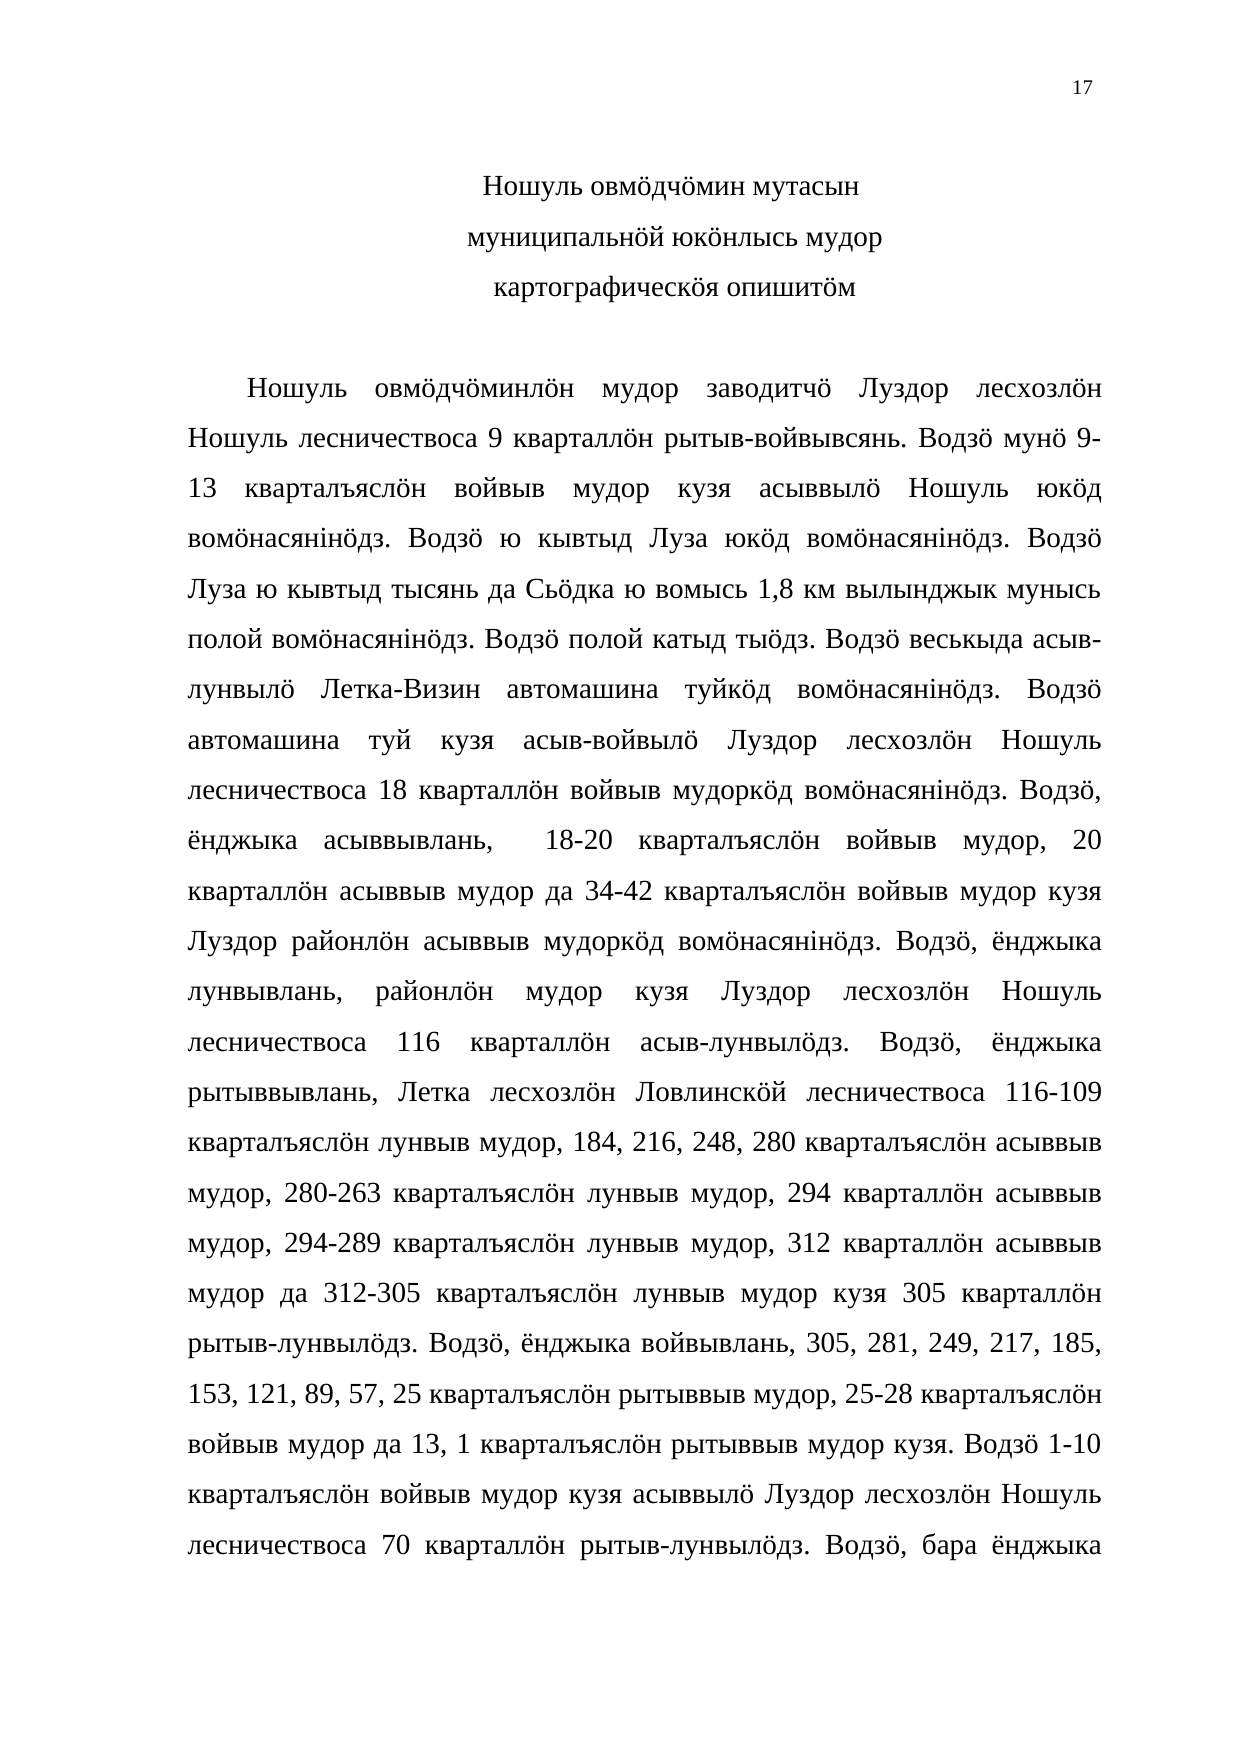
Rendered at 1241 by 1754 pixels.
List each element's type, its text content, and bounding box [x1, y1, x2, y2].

text картографическöя опишитöм [187, 269, 1103, 303]
subtitle Ношуль овмöдчöмин мутасын [187, 168, 1103, 202]
text муниципальнöй юкöнлысь мудор [187, 219, 1103, 252]
text Ношуль овмöдчöминлöн мудор заводитчö Луздор лесхозлöн Ношуль лесничествоса 9 кварталлöн рытыв-войвывсянь. Водзö мунö 9-13 кварталъяслöн войвыв мудор кузя асыввылö Ношуль юкöд вомöнасянiнöдз. Водзö ю кывтыд Луза юкöд вомöнасянiнöдз. Водзö Луза ю кывтыд тысянь да Сьöдка ю вомысь 1,8 км вылынджык мунысь полой вомöнасянiнöдз. Водзö полой катыд тыöдз. Водзö веськыда асыв-лунвылö Летка-Визин автомашина туйкöд вомöнасянiнöдз. Водзö автомашина туй кузя асыв-войвылö Луздор лесхозлöн Ношуль лесничествоса 18 кварталлöн войвыв мудоркöд вомöнасянiнöдз. Водзö, ёнджыка асыввывлань, 18-20 кварталъяслöн войвыв мудор, 20 кварталлöн асыввыв мудор да 34-42 кварталъяслöн войвыв мудор кузя Луздор районлöн асыввыв мудоркöд вомöнасянiнöдз. Водзö, ёнджыка лунвывлань, районлöн мудор кузя Луздор лесхозлöн Ношуль лесничествоса 116 кварталлöн асыв-лунвылöдз. Водзö, ёнджыка рытыввывлань, Летка лесхозлöн Ловлинскöй лесничествоса 116-109 кварталъяслöн лунвыв мудор, 184, 216, 248, 280 кварталъяслöн асыввыв мудор, 280-263 кварталъяслöн лунвыв мудор, 294 кварталлöн асыввыв мудор, 294-289 кварталъяслöн лунвыв мудор, 312 кварталлöн асыввыв мудор да 312-305 кварталъяслöн лунвыв мудор кузя 305 кварталлöн рытыв-лунвылöдз. Водзö, ёнджыка войвывлань, 305, 281, 249, 217, 185, 153, 121, 89, 57, 25 кварталъяслöн рытыввыв мудор, 25-28 кварталъяслöн войвыв мудор да 13, 1 кварталъяслöн рытыввыв мудор кузя. Водзö 1-10 кварталъяслöн войвыв мудор кузя асыввылö Луздор лесхозлöн Ношуль лесничествоса 70 кварталлöн рытыв-лунвылöдз. Водзö, бара ёнджыка [187, 370, 1103, 1560]
